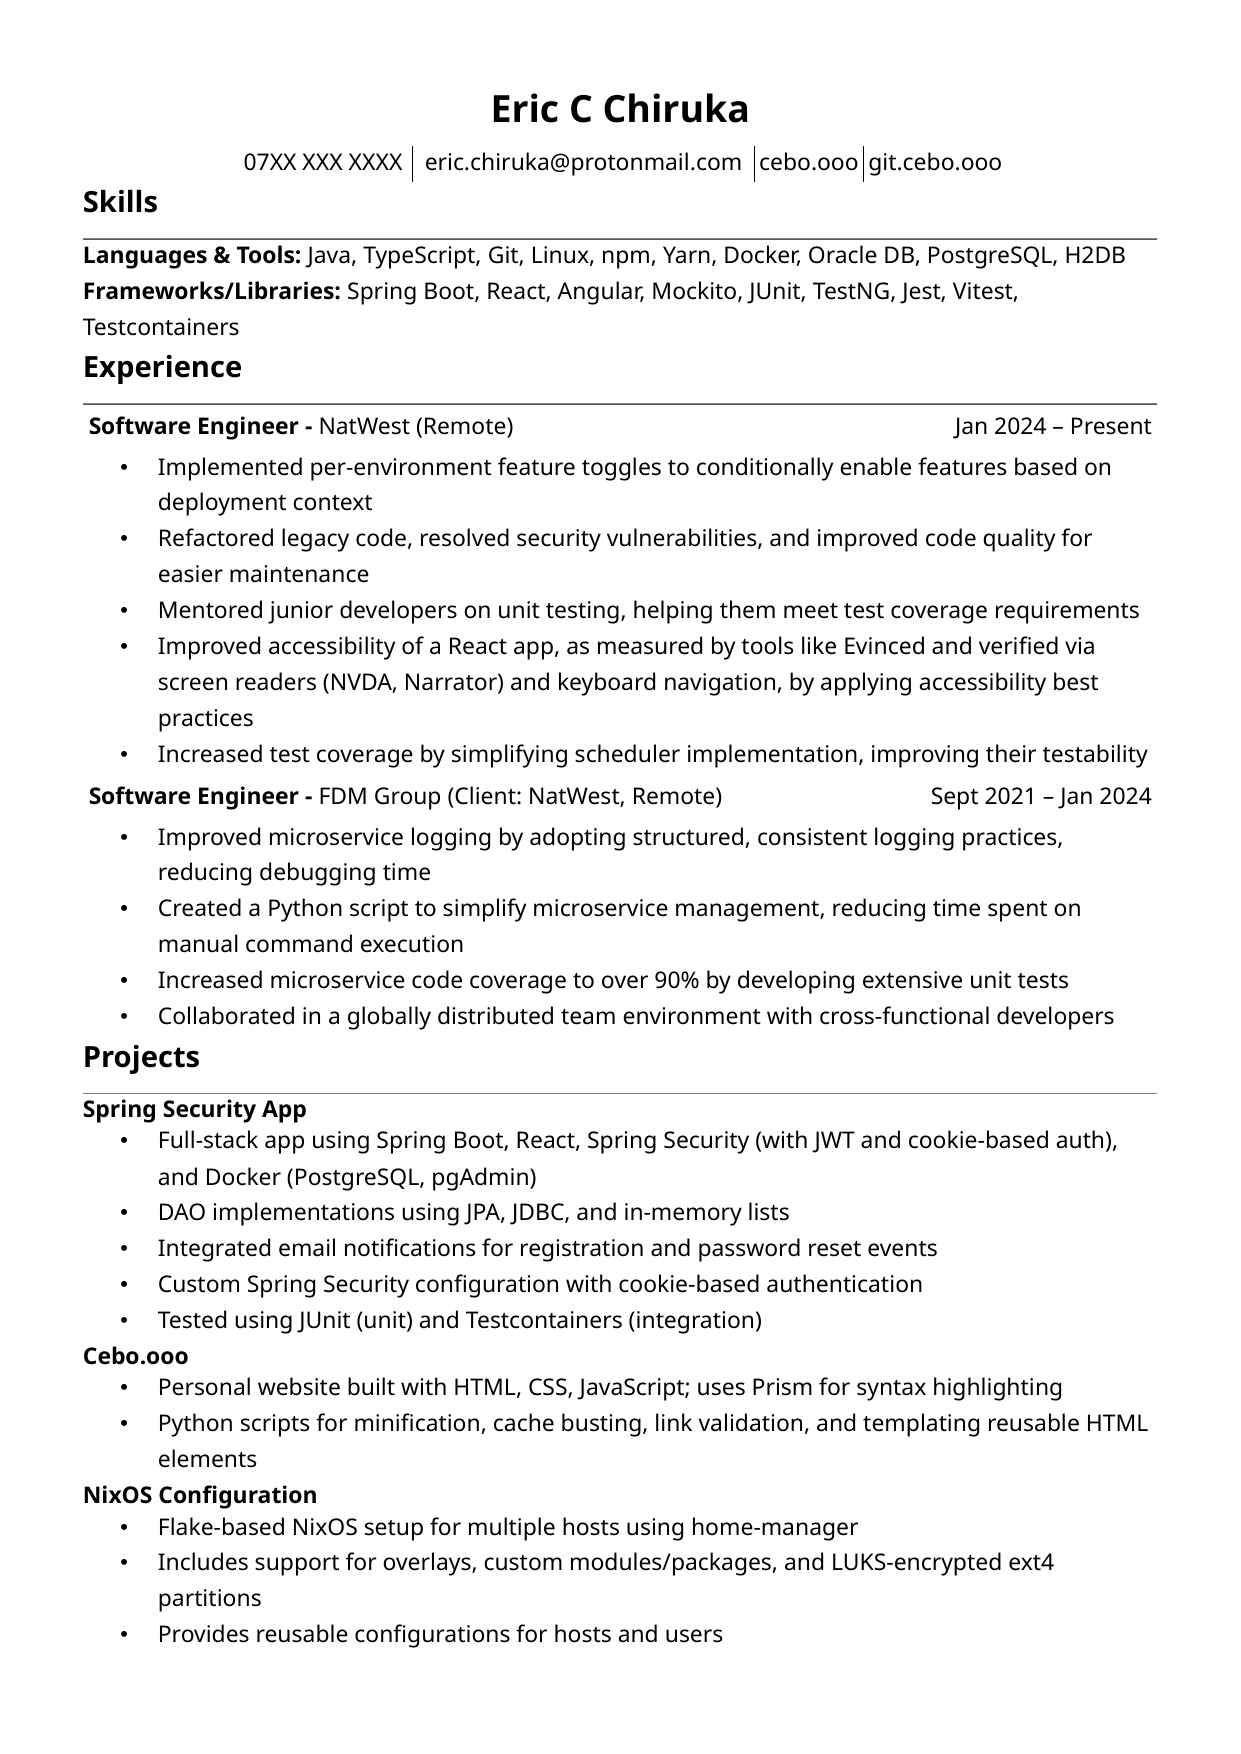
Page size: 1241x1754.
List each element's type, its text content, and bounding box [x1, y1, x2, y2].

table_cell cebo.ooo [755, 146, 863, 182]
table_header Eric C Chiruka [233, 83, 1007, 146]
list Includes support for overlays, custom modules/packages, and LUKS-encrypted ext4 partitions [120, 1546, 1157, 1613]
table_cell git.cebo.ooo [864, 146, 1007, 182]
list Tested using JUnit (unit) and Testcontainers (integration) [120, 1304, 1157, 1335]
list Mentored junior developers on unit testing, helping them meet test coverage requirements [120, 594, 1157, 625]
subtitle NixOS Configuration [83, 1479, 1157, 1510]
list Improved accessibility of a React app, as measured by tools like Evinced and verified via screen readers (NVDA, Narrator) and keyboard navigation, by applying accessibility best practices [120, 630, 1157, 733]
list Created a Python script to simplify microservice management, reducing time spent on manual command execution [120, 892, 1157, 959]
table_header Sept 2021 – Jan 2024 [781, 774, 1157, 820]
text Frameworks/Libraries: Spring Boot, React, Angular, Mockito, JUnit, TestNG, Jest, Vitest, Testcontainers [83, 275, 1157, 342]
list Provides reusable configurations for hosts and users [120, 1618, 1157, 1649]
subtitle Projects [83, 1036, 1157, 1076]
subtitle Experience [83, 347, 1157, 386]
list Increased microservice code coverage to over 90% by developing extensive unit tests [120, 964, 1157, 995]
list Python scripts for minification, cache busting, link validation, and templating reusable HTML elements [120, 1407, 1157, 1474]
table_cell 07XX XXX XXXX [233, 146, 412, 182]
list Integrated email notifications for registration and password reset events [120, 1232, 1157, 1263]
subtitle Spring Security App [83, 1094, 1157, 1124]
table_header Software Engineer - NatWest (Remote) [83, 405, 781, 450]
list Personal website built with HTML, CSS, JavaScript; uses Prism for syntax highlighting [120, 1371, 1157, 1403]
table_header Jan 2024 – Present [781, 405, 1157, 450]
list Implemented per-environment feature toggles to conditionally enable features based on deployment context [120, 450, 1157, 518]
list Collaborated in a globally distributed team environment with cross-functional developers [120, 1000, 1157, 1031]
list Custom Spring Security configuration with cookie-based authentication [120, 1268, 1157, 1299]
text Languages & Tools: Java, TypeScript, Git, Linux, npm, Yarn, Docker, Oracle DB, PostgreSQL, H2DB [83, 240, 1157, 270]
subtitle Cebo.ooo [83, 1340, 1157, 1371]
list Improved microservice logging by adopting structured, consistent logging practices, reducing debugging time [120, 820, 1157, 888]
list DAO implementations using JPA, JDBC, and in-memory lists [120, 1196, 1157, 1228]
list Full-stack app using Spring Boot, React, Spring Security (with JWT and cookie-based auth), and Docker (PostgreSQL, pgAdmin) [120, 1124, 1157, 1192]
list Increased test coverage by simplifying scheduler implementation, improving their testability [120, 738, 1157, 769]
list Refactored legacy code, resolved security vulnerabilities, and improved code quality for easier maintenance [120, 522, 1157, 589]
list Flake-based NixOS setup for multiple hosts using home-manager [120, 1510, 1157, 1542]
table_cell eric.chiruka@protonmail.com [413, 146, 754, 182]
subtitle Skills [83, 182, 1157, 221]
table_header Software Engineer - FDM Group (Client: NatWest, Remote) [83, 774, 781, 820]
